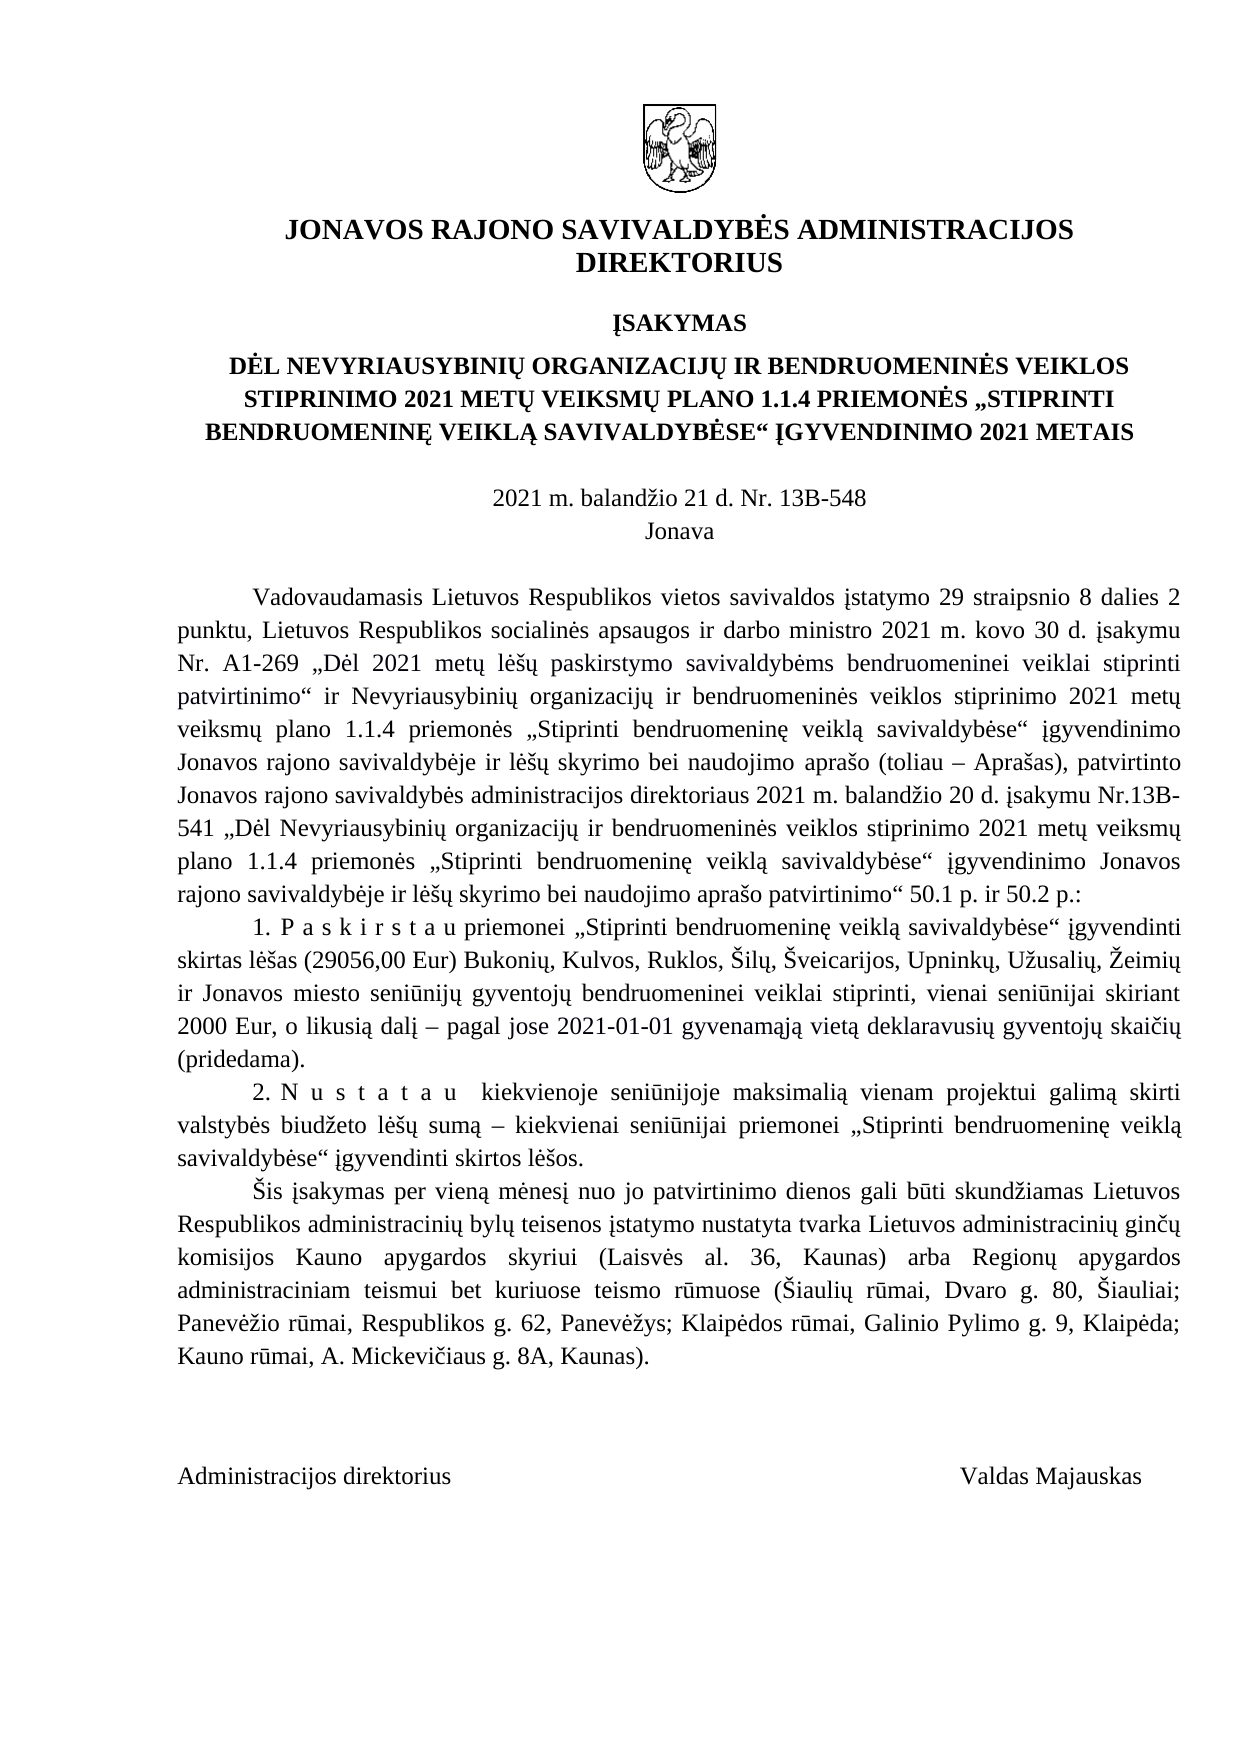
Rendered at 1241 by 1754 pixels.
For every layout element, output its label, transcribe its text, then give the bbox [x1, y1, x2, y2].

text 1. P a s k i r s t a u priemonei „Stiprinti bendruomeninę veiklą savivaldybėse“ įgyvendinti skirtas lėšas (29056,00 Eur) Bukonių, Kulvos, Ruklos, Šilų, Šveicarijos, Upninkų, Užusalių, Žeimių ir Jonavos miesto seniūnijų gyventojų bendruomeninei veiklai stiprinti, vienai seniūnijai skiriant 2000 Eur, o likusią dalį – pagal jose 2021-01-01 gyvenamąją vietą deklaravusių gyventojų skaičių (pridedama). [177, 912, 1182, 1073]
text Vadovaudamasis Lietuvos Respublikos vietos savivaldos įstatymo 29 straipsnio 8 dalies 2 punktu, Lietuvos Respublikos socialinės apsaugos ir darbo ministro 2021 m. kovo 30 d. įsakymu Nr. A1-269 „Dėl 2021 metų lėšų paskirstymo savivaldybėms bendruomeninei veiklai stiprinti patvirtinimo“ ir Nevyriausybinių organizacijų ir bendruomeninės veiklos stiprinimo 2021 metų veiksmų plano 1.1.4 priemonės „Stiprinti bendruomeninę veiklą savivaldybėse“ įgyvendinimo Jonavos rajono savivaldybėje ir lėšų skyrimo bei naudojimo aprašo (toliau – Aprašas), patvirtinto Jonavos rajono savivaldybės administracijos direktoriaus 2021 m. balandžio 20 d. įsakymu Nr.13B-541 „Dėl Nevyriausybinių organizacijų ir bendruomeninės veiklos stiprinimo 2021 metų veiksmų plano 1.1.4 priemonės „Stiprinti bendruomeninę veiklą savivaldybėse“ įgyvendinimo Jonavos rajono savivaldybėje ir lėšų skyrimo bei naudojimo aprašo patvirtinimo“ 50.1 p. ir 50.2 p.: [177, 582, 1182, 908]
text Administracijos direktorius Valdas Majauskas [177, 1461, 1182, 1489]
text DĖL NEVYRIAUSYBINIŲ ORGANIZACIJŲ IR BENDRUOMENINĖS VEIKLOS STIPRINIMO 2021 METŲ VEIKSMŲ PLANO 1.1.4 PRIEMONĖS „STIPRINTI BENDRUOMENINĘ VEIKLĄ SAVIVALDYBĖSE“ ĮGYVENDINIMO 2021 METAIS [177, 351, 1182, 446]
text Jonava [177, 516, 1182, 545]
text JONAVOS RAJONO SAVIVALDYBĖS ADMINISTRACIJOS DIREKTORIUS [177, 212, 1182, 279]
text Šis įsakymas per vieną mėnesį nuo jo patvirtinimo dienos gali būti skundžiamas Lietuvos Respublikos administracinių bylų teisenos įstatymo nustatyta tvarka Lietuvos administracinių ginčų komisijos Kauno apygardos skyriui (Laisvės al. 36, Kaunas) arba Regionų apygardos administraciniam teismui bet kuriuose teismo rūmuose (Šiaulių rūmai, Dvaro g. 80, Šiauliai; Panevėžio rūmai, Respublikos g. 62, Panevėžys; Klaipėdos rūmai, Galinio Pylimo g. 9, Klaipėda; Kauno rūmai, A. Mickevičiaus g. 8A, Kaunas). [177, 1176, 1182, 1370]
text 2. N u s t a t a u kiekvienoje seniūnijoje maksimalią vienam projektui galimą skirti valstybės biudžeto lėšų sumą – kiekvienai seniūnijai priemonei „Stiprinti bendruomeninę veiklą savivaldybėse“ įgyvendinti skirtos lėšos. [177, 1077, 1182, 1172]
text ĮSAKYMAS [177, 308, 1182, 336]
text 2021 m. balandžio 21 d. Nr. 13B-548 [177, 483, 1182, 512]
